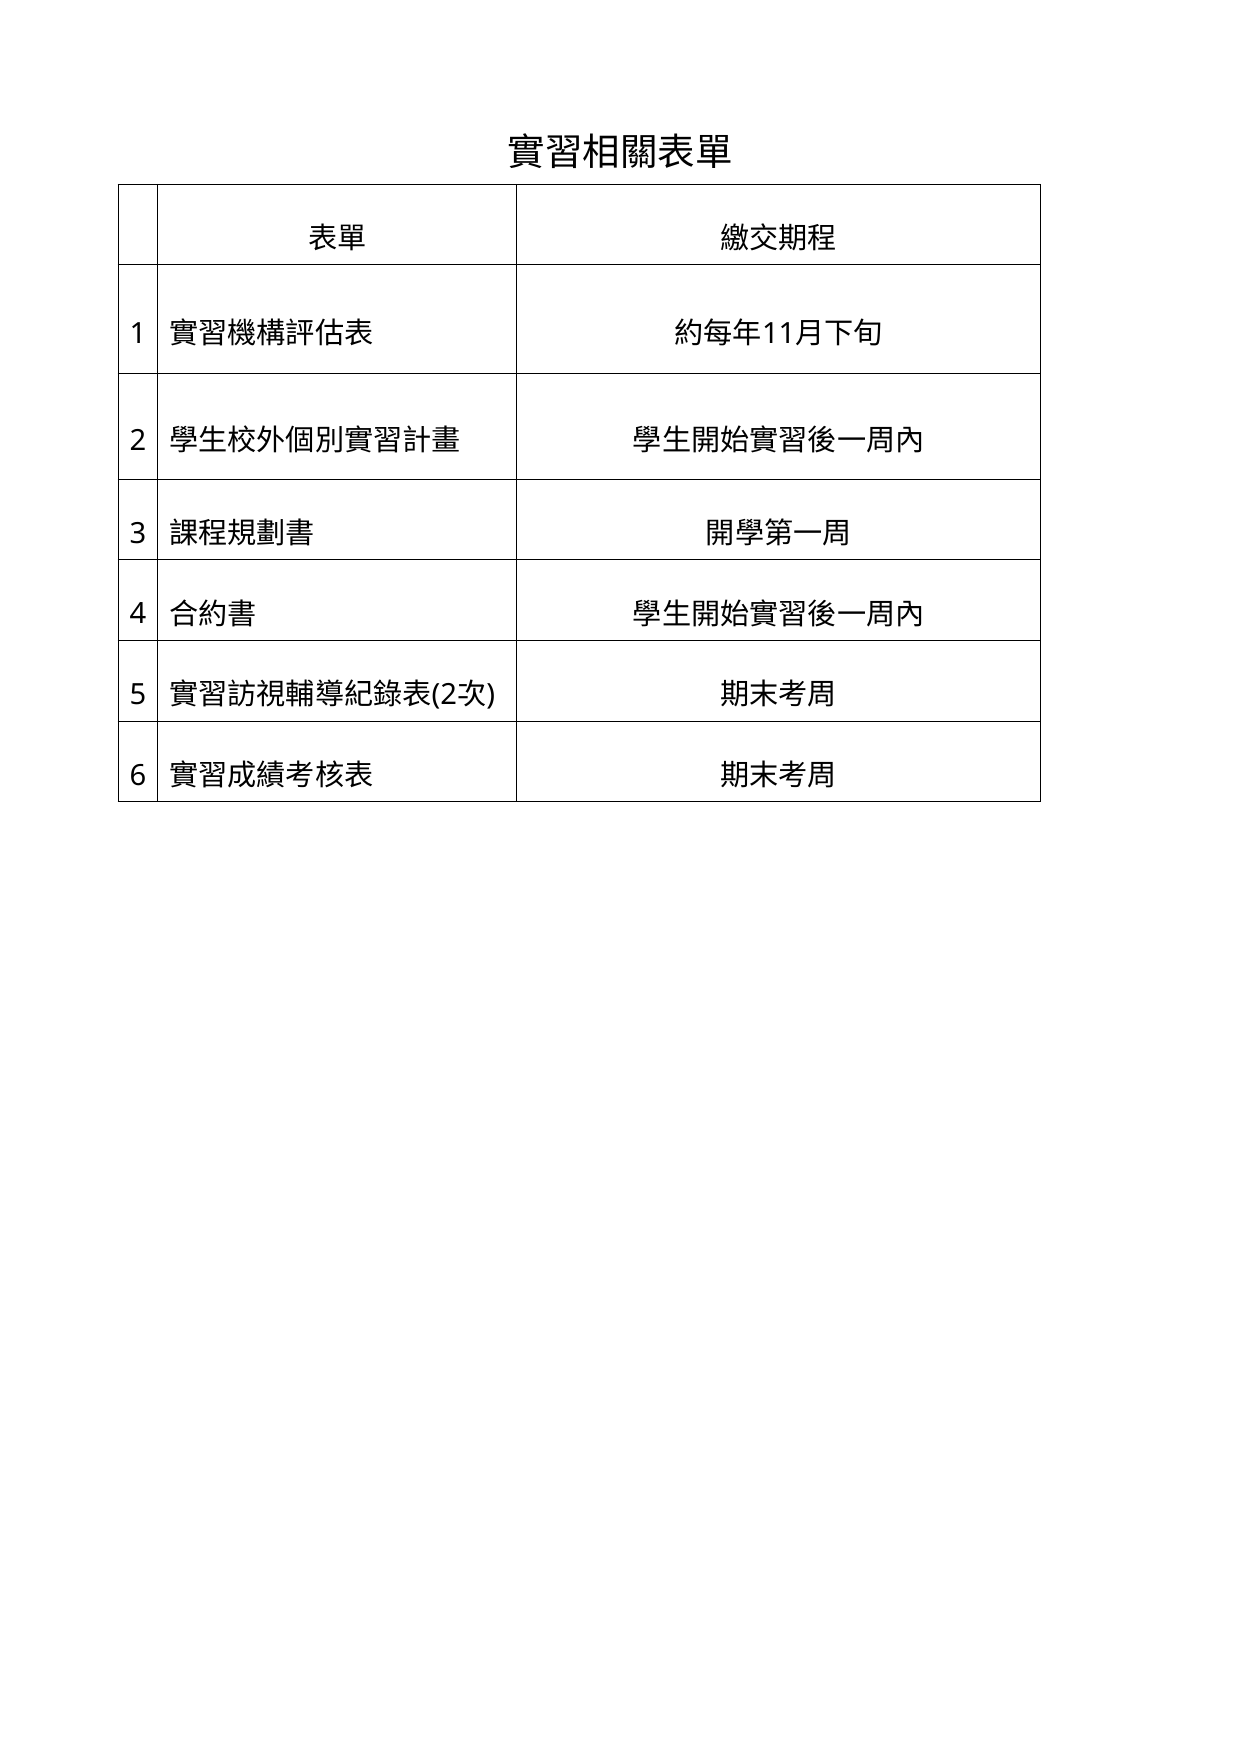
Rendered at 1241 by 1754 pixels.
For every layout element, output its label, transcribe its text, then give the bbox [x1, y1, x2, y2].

table_cell 2 [119, 374, 157, 479]
text 實習相關表單 [118, 122, 1122, 176]
table_cell 1 [119, 265, 157, 373]
table_header [119, 185, 157, 264]
table_cell 課程規劃書 [158, 480, 516, 559]
table_cell 實習機構評估表 [158, 265, 516, 373]
table_cell 5 [119, 641, 157, 721]
table_cell 4 [119, 560, 157, 640]
table_cell 實習訪視輔導紀錄表(2次) [158, 641, 516, 721]
table_header 表單 [158, 185, 516, 264]
table_cell 學生開始實習後一周內 [517, 374, 1040, 479]
table_cell 6 [119, 722, 157, 801]
table_cell 期末考周 [517, 641, 1040, 721]
table_cell 學生校外個別實習計畫 [158, 374, 516, 479]
table_cell 學生開始實習後一周內 [517, 560, 1040, 640]
table_cell 合約書 [158, 560, 516, 640]
table_cell 開學第一周 [517, 480, 1040, 559]
table_cell 實習成績考核表 [158, 722, 516, 801]
table_cell 約每年11月下旬 [517, 265, 1040, 373]
table_cell 期末考周 [517, 722, 1040, 801]
table_header 繳交期程 [517, 185, 1040, 264]
table_cell 3 [119, 480, 157, 559]
